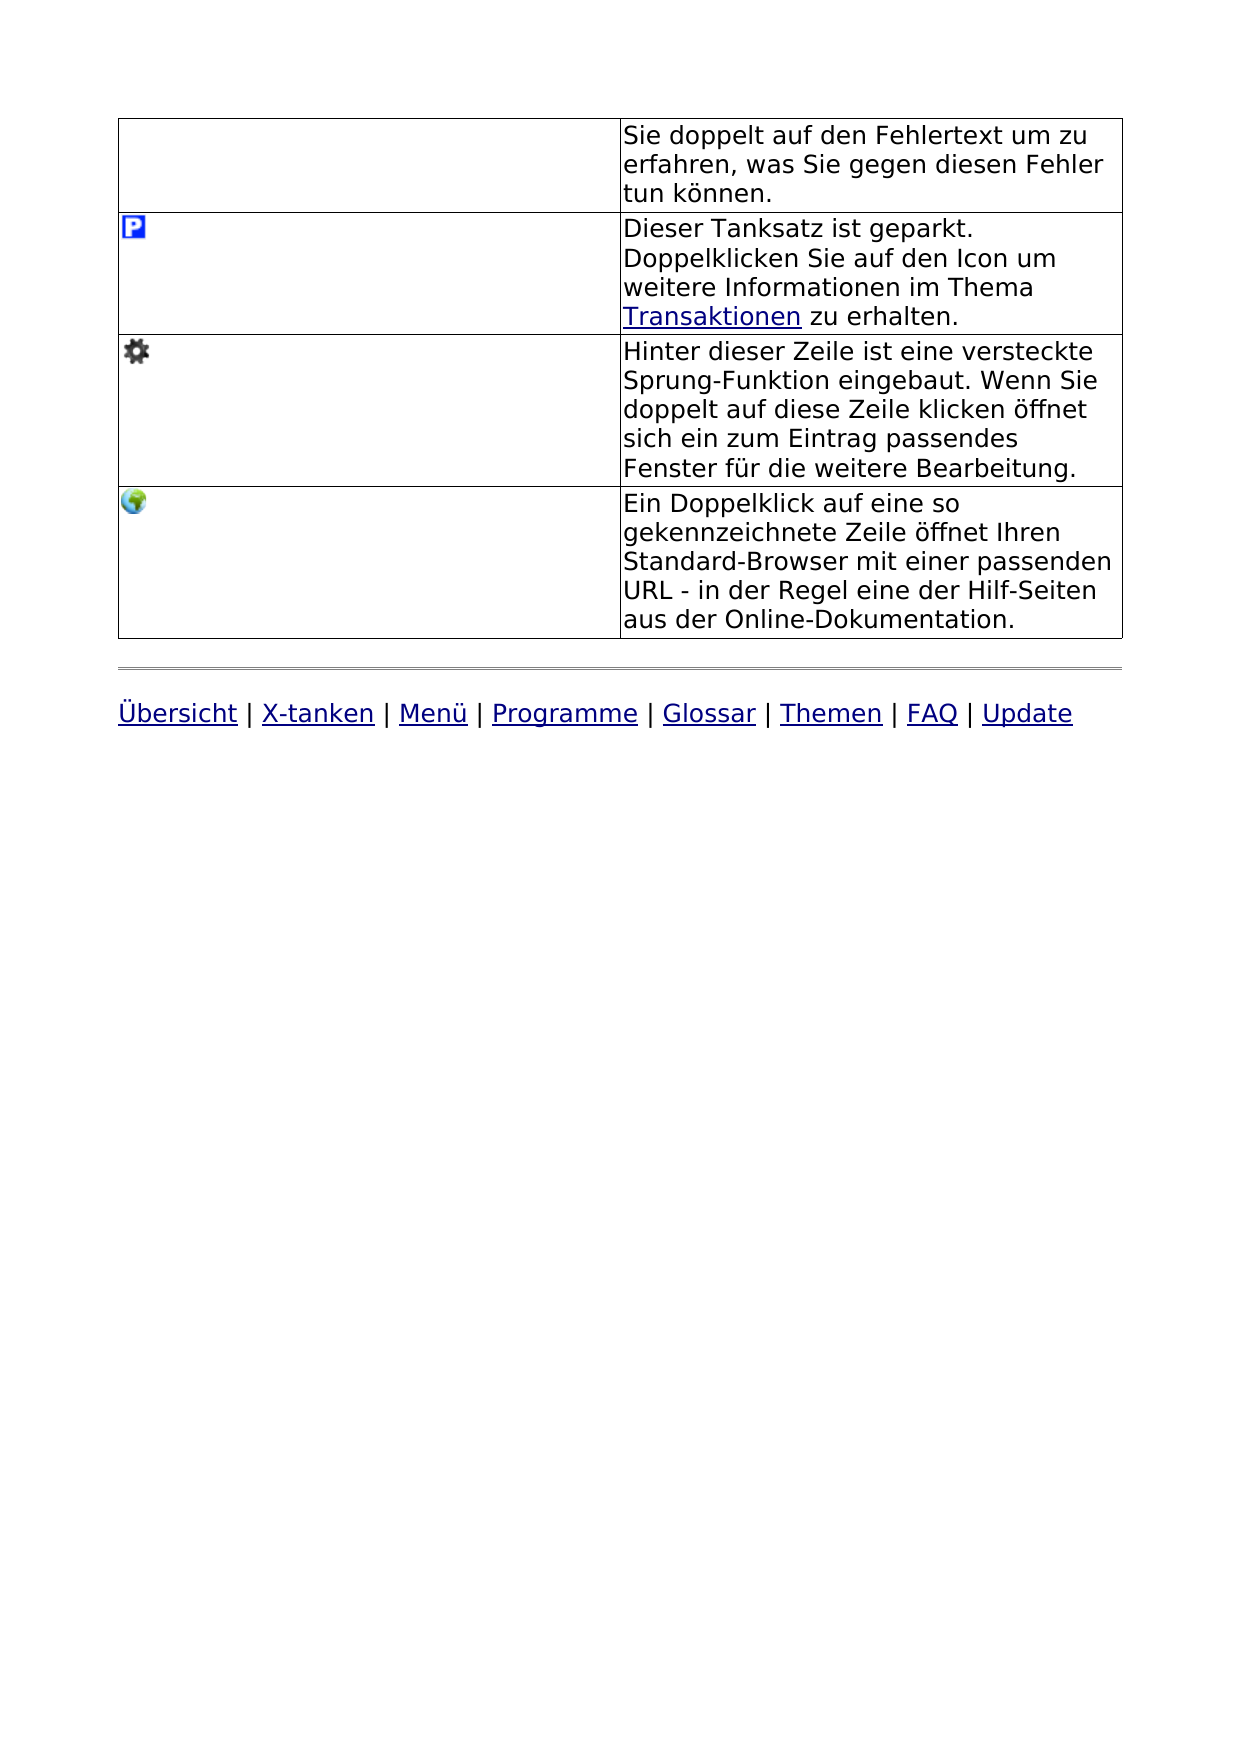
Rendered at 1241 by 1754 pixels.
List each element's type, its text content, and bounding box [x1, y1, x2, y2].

picture [121, 337, 151, 366]
table_cell Dieser Tanksatz ist geparkt. Doppelklicken Sie auf den Icon um weitere Informationen im Thema Transaktionen zu erhalten. [621, 213, 1122, 334]
table_cell [119, 213, 620, 334]
table_cell Hinter dieser Zeile ist eine versteckte Sprung-Funktion eingebaut. Wenn Sie doppelt auf diese Zeile klicken öffnet sich ein zum Eintrag passendes Fenster für die weitere Bearbeitung. [621, 335, 1122, 486]
text Übersicht | X-tanken | Menü | Programme | Glossar | Themen | FAQ | Update [118, 699, 1122, 728]
table_cell [119, 487, 620, 638]
picture [121, 214, 147, 240]
table_cell Sie doppelt auf den Fehlertext um zu erfahren, was Sie gegen diesen Fehler tun können. [621, 119, 1122, 212]
table_cell [119, 119, 620, 212]
table_cell Ein Doppelklick auf eine so gekennzeichnete Zeile öffnet Ihren Standard-Browser mit einer passenden URL - in der Regel eine der Hilf-Seiten aus der Online-Dokumentation. [621, 487, 1122, 638]
picture [121, 488, 147, 514]
table_cell [119, 335, 620, 486]
